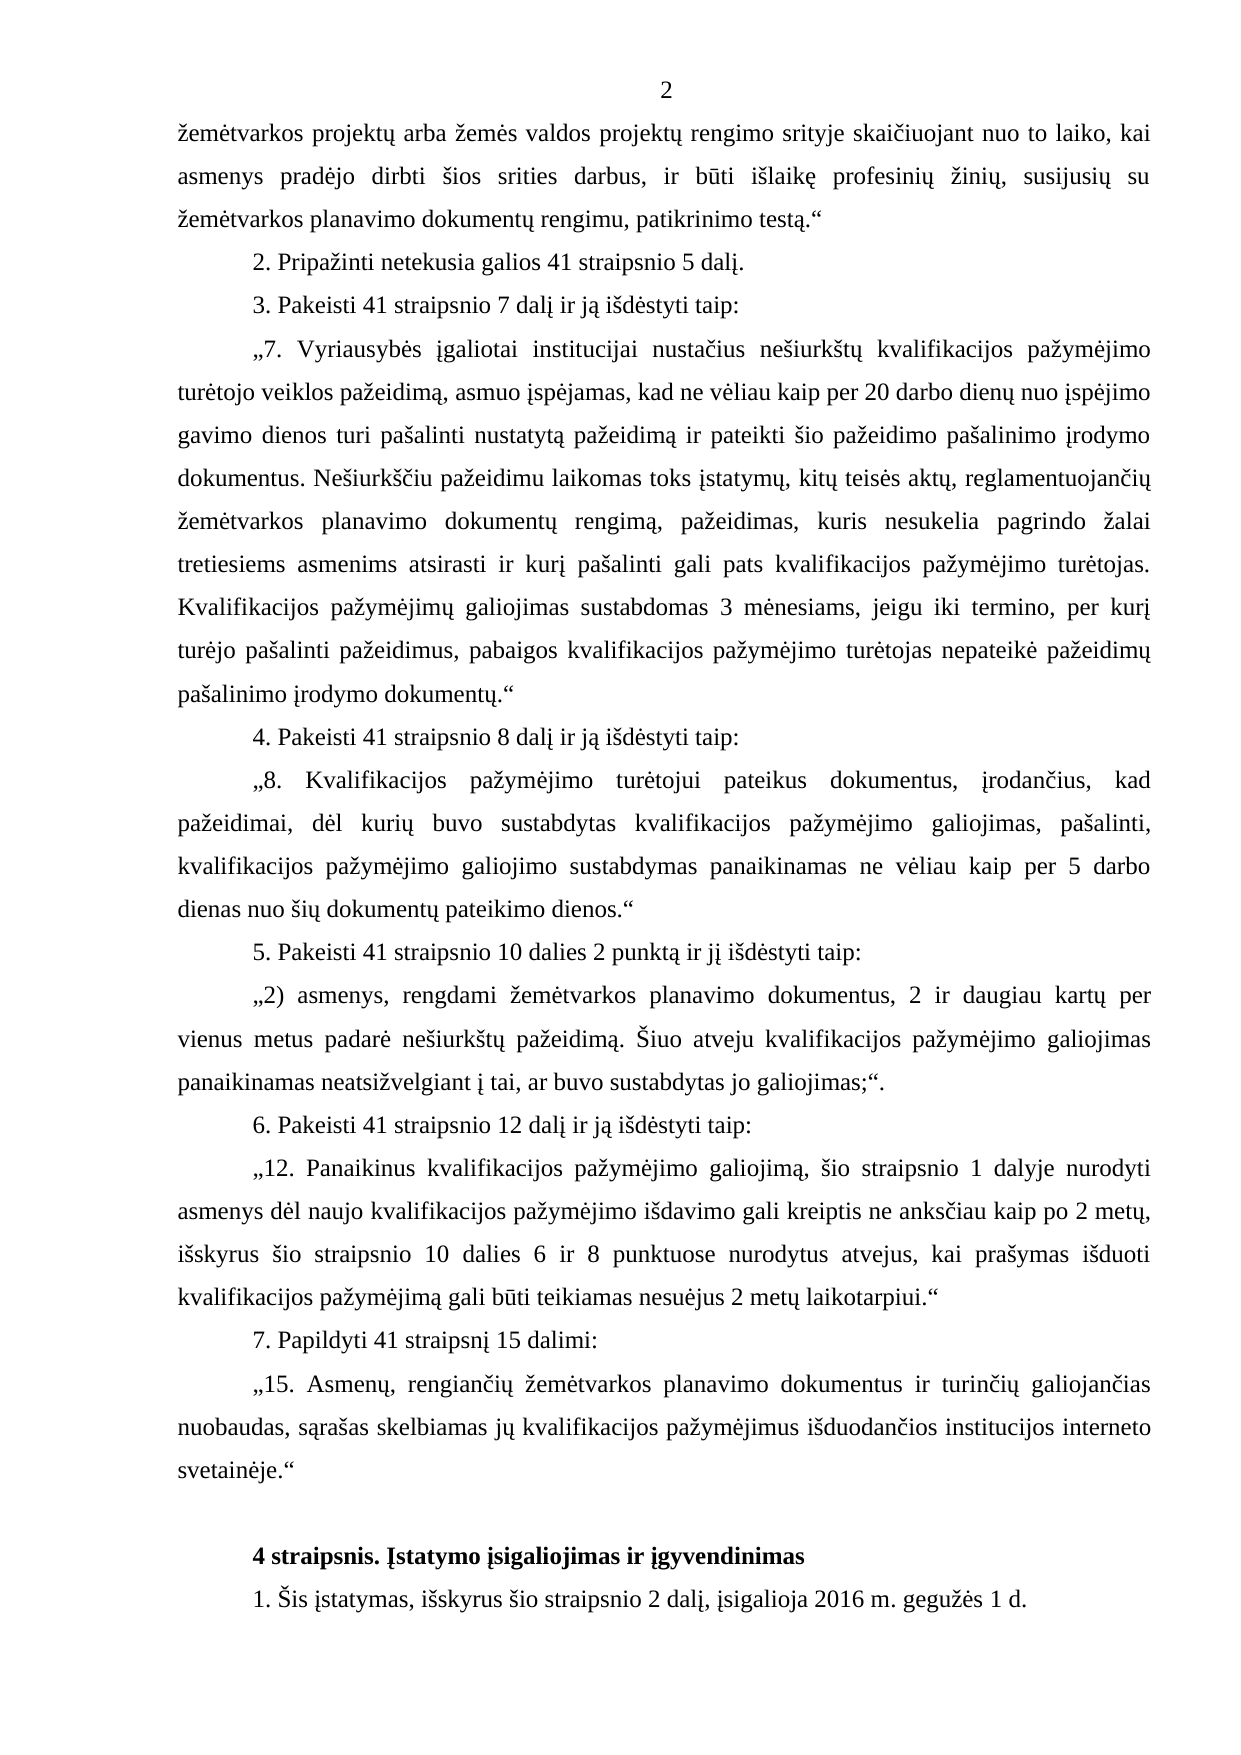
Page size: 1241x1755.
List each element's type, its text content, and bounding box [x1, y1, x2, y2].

text 2. Pripažinti netekusia galios 41 straipsnio 5 dalį. [177, 247, 1152, 276]
text „2) asmenys, rengdami žemėtvarkos planavimo dokumentus, 2 ir daugiau kartų per vienus metus padarė nešiurkštų pažeidimą. Šiuo atveju kvalifikacijos pažymėjimo galiojimas panaikinamas neatsižvelgiant į tai, ar buvo sustabdytas jo galiojimas;“. [177, 981, 1152, 1096]
text 1. Šis įstatymas, išskyrus šio straipsnio 2 dalį, įsigalioja 2016 m. gegužės 1 d. [177, 1584, 1152, 1613]
text „12. Panaikinus kvalifikacijos pažymėjimo galiojimą, šio straipsnio 1 dalyje nurodyti asmenys dėl naujo kvalifikacijos pažymėjimo išdavimo gali kreiptis ne anksčiau kaip po 2 metų, išskyrus šio straipsnio 10 dalies 6 ir 8 punktuose nurodytus atvejus, kai prašymas išduoti kvalifikacijos pažymėjimą gali būti teikiamas nesuėjus 2 metų laikotarpiui.“ [177, 1153, 1152, 1311]
text „7. Vyriausybės įgaliotai institucijai nustačius nešiurkštų kvalifikacijos pažymėjimo turėtojo veiklos pažeidimą, asmuo įspėjamas, kad ne vėliau kaip per 20 darbo dienų nuo įspėjimo gavimo dienos turi pašalinti nustatytą pažeidimą ir pateikti šio pažeidimo pašalinimo įrodymo dokumentus. Nešiurkščiu pažeidimu laikomas toks įstatymų, kitų teisės aktų, reglamentuojančių žemėtvarkos planavimo dokumentų rengimą, pažeidimas, kuris nesukelia pagrindo žalai tretiesiems asmenims atsirasti ir kurį pašalinti gali pats kvalifikacijos pažymėjimo turėtojas. Kvalifikacijos pažymėjimų galiojimas sustabdomas 3 mėnesiams, jeigu iki termino, per kurį turėjo pašalinti pažeidimus, pabaigos kvalifikacijos pažymėjimo turėtojas nepateikė pažeidimų pašalinimo įrodymo dokumentų.“ [177, 334, 1152, 707]
text 3. Pakeisti 41 straipsnio 7 dalį ir ją išdėstyti taip: [177, 291, 1152, 319]
text 5. Pakeisti 41 straipsnio 10 dalies 2 punktą ir jį išdėstyti taip: [177, 937, 1152, 966]
text 4 straipsnis. Įstatymo įsigaliojimas ir įgyvendinimas [177, 1541, 1152, 1570]
text „15. Asmenų, rengiančių žemėtvarkos planavimo dokumentus ir turinčių galiojančias nuobaudas, sąrašas skelbiamas jų kvalifikacijos pažymėjimus išduodančios institucijos interneto svetainėje.“ [177, 1369, 1152, 1484]
text 7. Papildyti 41 straipsnį 15 dalimi: [177, 1326, 1152, 1354]
text žemėtvarkos projektų arba žemės valdos projektų rengimo srityje skaičiuojant nuo to laiko, kai asmenys pradėjo dirbti šios srities darbus, ir būti išlaikę profesinių žinių, susijusių su žemėtvarkos planavimo dokumentų rengimu, patikrinimo testą.“ [177, 118, 1152, 233]
text „8. Kvalifikacijos pažymėjimo turėtojui pateikus dokumentus, įrodančius, kad pažeidimai, dėl kurių buvo sustabdytas kvalifikacijos pažymėjimo galiojimas, pašalinti, kvalifikacijos pažymėjimo galiojimo sustabdymas panaikinamas ne vėliau kaip per 5 darbo dienas nuo šių dokumentų pateikimo dienos.“ [177, 765, 1152, 923]
text 6. Pakeisti 41 straipsnio 12 dalį ir ją išdėstyti taip: [177, 1110, 1152, 1139]
text 4. Pakeisti 41 straipsnio 8 dalį ir ją išdėstyti taip: [177, 722, 1152, 751]
